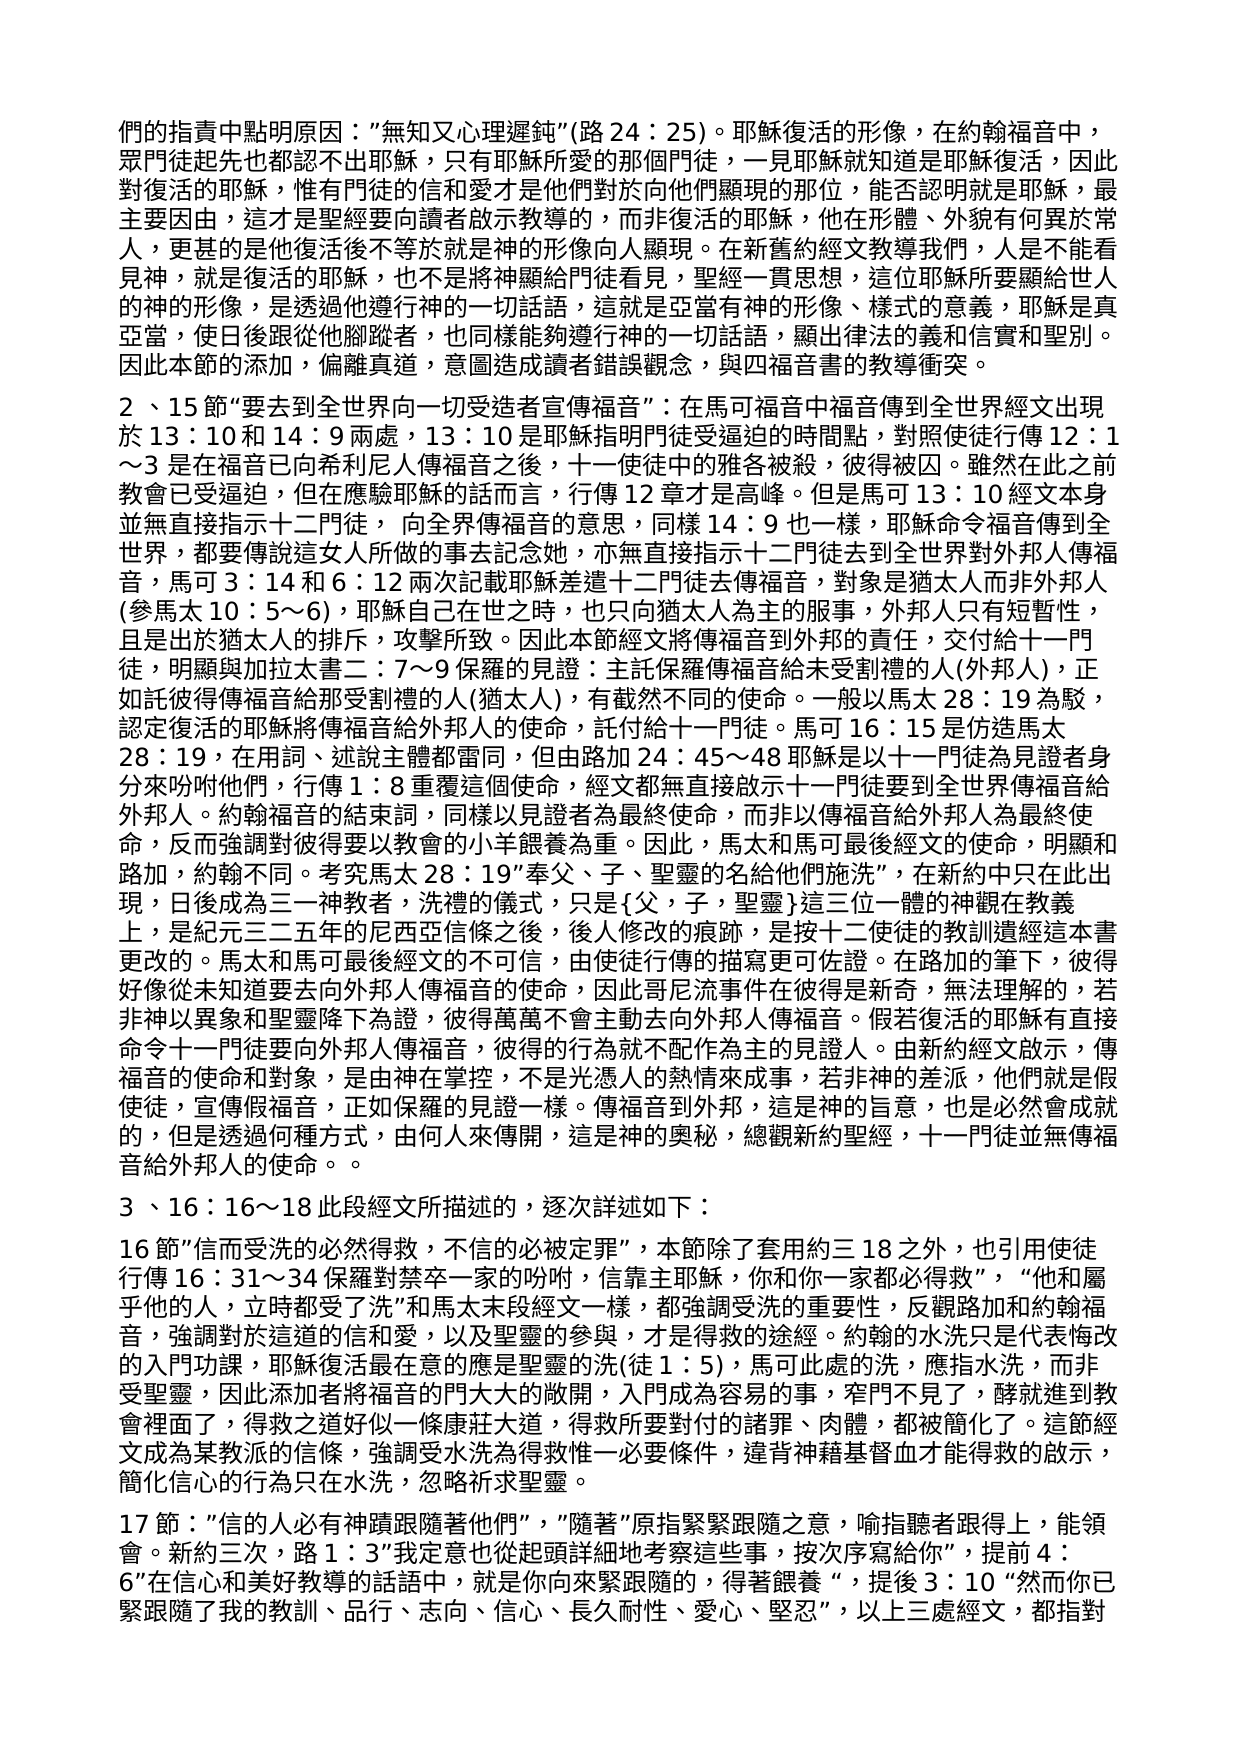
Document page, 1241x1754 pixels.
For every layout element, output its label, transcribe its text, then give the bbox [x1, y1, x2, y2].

text 們的指責中點明原因：”無知又心理遲鈍”(路24：25)。耶穌復活的形像，在約翰福音中，眾門徒起先也都認不出耶穌，只有耶穌所愛的那個門徒，一見耶穌就知道是耶穌復活，因此對復活的耶穌，惟有門徒的信和愛才是他們對於向他們顯現的那位，能否認明就是耶穌，最主要因由，這才是聖經要向讀者啟示教導的，而非復活的耶穌，他在形體、外貌有何異於常人，更甚的是他復活後不等於就是神的形像向人顯現。在新舊約經文教導我們，人是不能看見神，就是復活的耶穌，也不是將神顯給門徒看見，聖經一貫思想，這位耶穌所要顯給世人的神的形像，是透過他遵行神的一切話語，這就是亞當有神的形像、樣式的意義，耶穌是真亞當，使日後跟從他腳蹤者，也同樣能夠遵行神的一切話語，顯出律法的義和信實和聖別。因此本節的添加，偏離真道，意圖造成讀者錯誤觀念，與四福音書的教導衝突。 [118, 118, 1122, 381]
text 17節：”信的人必有神蹟跟隨著他們”，”隨著”原指緊緊跟隨之意，喻指聽者跟得上，能領會。新約三次，路1：3”我定意也從起頭詳細地考察這些事，按次序寫給你”，提前4：6”在信心和美好教導的話語中，就是你向來緊跟隨的，得著餵養 “，提後3：10 “然而你已緊跟隨了我的教訓、品行、志向、信心、長久耐性、愛心、堅忍”，以上三處經文，都指對 [118, 1510, 1122, 1626]
text 16節”信而受洗的必然得救，不信的必被定罪”，本節除了套用約三18之外，也引用使徒行傳16：31～34保羅對禁卒一家的吩咐，信靠主耶穌，你和你一家都必得救”， “他和屬乎他的人，立時都受了洗”和馬太末段經文一樣，都強調受洗的重要性，反觀路加和約翰福音，強調對於這道的信和愛，以及聖靈的參與，才是得救的途經。約翰的水洗只是代表悔改的入門功課，耶穌復活最在意的應是聖靈的洗(徒1：5)，馬可此處的洗，應指水洗，而非受聖靈，因此添加者將福音的門大大的敞開，入門成為容易的事，窄門不見了，酵就進到教會裡面了，得救之道好似一條康莊大道，得救所要對付的諸罪、肉體，都被簡化了。這節經文成為某教派的信條，強調受水洗為得救惟一必要條件，違背神藉基督血才能得救的啟示，簡化信心的行為只在水洗，忽略祈求聖靈。 [118, 1235, 1122, 1497]
text 3 、16：16～18此段經文所描述的，逐次詳述如下： [118, 1193, 1122, 1222]
text 2 、15節“要去到全世界向一切受造者宣傳福音”：在馬可福音中福音傳到全世界經文出現於13：10和14：9兩處，13：10是耶穌指明門徒受逼迫的時間點，對照使徒行傳12：1～3 是在福音已向希利尼人傳福音之後，十一使徒中的雅各被殺，彼得被囚。雖然在此之前教會已受逼迫，但在應驗耶穌的話而言，行傳12章才是高峰。但是馬可13：10經文本身並無直接指示十二門徒， 向全界傳福音的意思，同樣14：9 也一樣，耶穌命令福音傳到全世界，都要傳說這女人所做的事去記念她，亦無直接指示十二門徒去到全世界對外邦人傳福音，馬可3：14和6：12兩次記載耶穌差遣十二門徒去傳福音，對象是猶太人而非外邦人(參馬太10：5～6)，耶穌自己在世之時，也只向猶太人為主的服事，外邦人只有短暫性，且是出於猶太人的排斥，攻擊所致。因此本節經文將傳福音到外邦的責任，交付給十一門徒，明顯與加拉太書二：7～9保羅的見證：主託保羅傳福音給未受割禮的人(外邦人)，正如託彼得傳福音給那受割禮的人(猶太人)，有截然不同的使命。一般以馬太28：19為駁，認定復活的耶穌將傳福音給外邦人的使命，託付給十一門徒。馬可16：15是仿造馬太28：19，在用詞、述說主體都雷同，但由路加24：45～48耶穌是以十一門徒為見證者身分來吩咐他們，行傳1：8重覆這個使命，經文都無直接啟示十一門徒要到全世界傳福音給外邦人。約翰福音的結束詞，同樣以見證者為最終使命，而非以傳福音給外邦人為最終使命，反而強調對彼得要以教會的小羊餵養為重。因此，馬太和馬可最後經文的使命，明顯和路加，約翰不同。考究馬太28：19”奉父、子、聖靈的名給他們施洗”，在新約中只在此出現，日後成為三一神教者，洗禮的儀式，只是{父，子，聖靈}這三位一體的神觀在教義上，是紀元三二五年的尼西亞信條之後，後人修改的痕跡，是按十二使徒的教訓遺經這本書更改的。馬太和馬可最後經文的不可信，由使徒行傳的描寫更可佐證。在路加的筆下，彼得好像從未知道要去向外邦人傳福音的使命，因此哥尼流事件在彼得是新奇，無法理解的，若非神以異象和聖靈降下為證，彼得萬萬不會主動去向外邦人傳福音。假若復活的耶穌有直接命令十一門徒要向外邦人傳福音，彼得的行為就不配作為主的見證人。由新約經文啟示，傳福音的使命和對象，是由神在掌控，不是光憑人的熱情來成事，若非神的差派，他們就是假使徒，宣傳假福音，正如保羅的見證一樣。傳福音到外邦，這是神的旨意，也是必然會成就的，但是透過何種方式，由何人來傳開，這是神的奧秘，總觀新約聖經，十一門徒並無傳福音給外邦人的使命。。 [118, 393, 1122, 1181]
